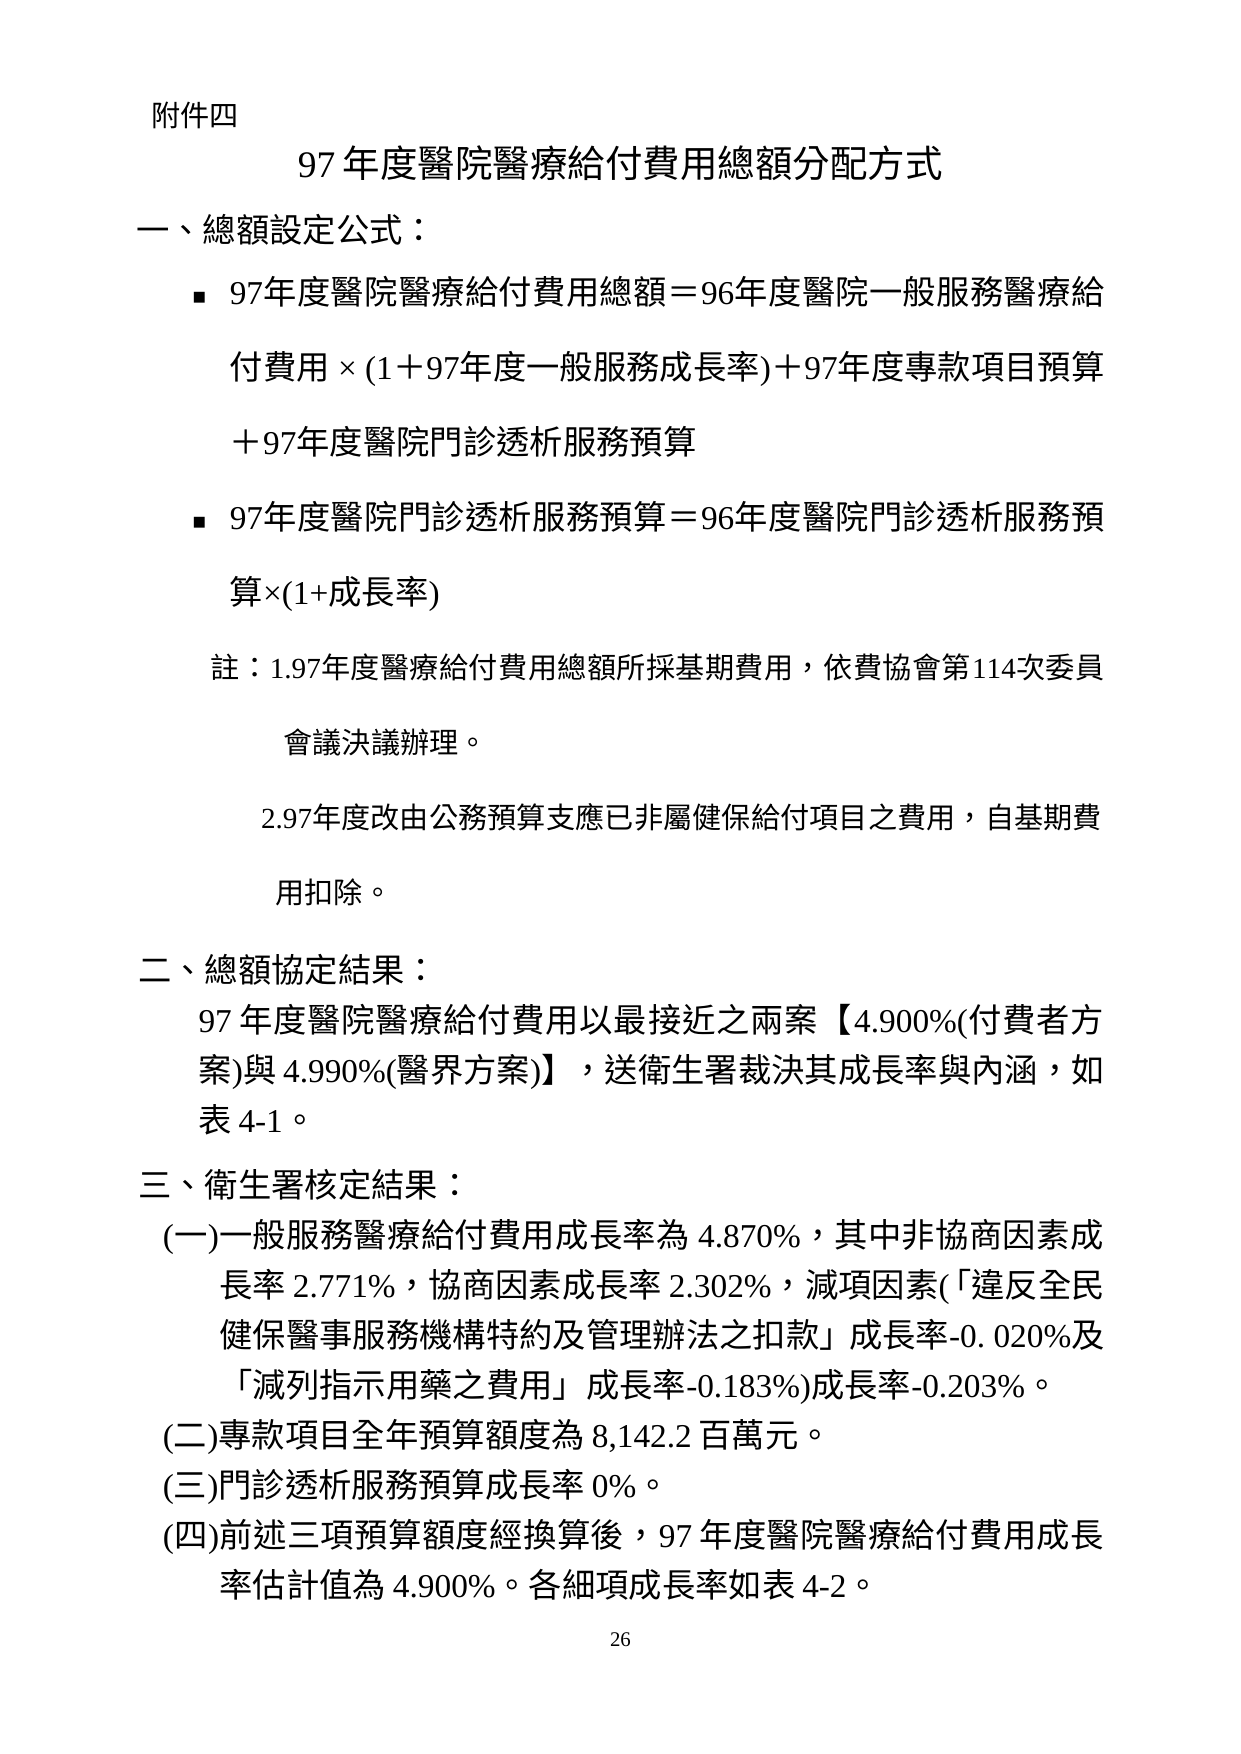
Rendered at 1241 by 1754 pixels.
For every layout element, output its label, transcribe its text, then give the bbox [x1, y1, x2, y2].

text (一)一般服務醫療給付費用成長率為4.870%，其中非協商因素成長率2.771%，協商因素成長率2.302%，減項因素(「違反全民健保醫事服務機構特約及管理辦法之扣款」成長率-0. 020%及「減列指示用藥之費用」成長率-0.183%)成長率-0.203%。 [163, 1208, 1104, 1408]
text 註：1.97年度醫療給付費用總額所採基期費用，依費協會第114次委員會議決議辦理。 [210, 628, 1104, 778]
text 97年度醫院醫療給付費用總額分配方式 [136, 138, 1104, 188]
text 三、衛生署核定結果： [138, 1158, 1104, 1208]
text (二)專款項目全年預算額度為8,142.2百萬元。 [163, 1408, 1104, 1458]
text 2.97年度改由公務預算支應已非屬健保給付項目之費用，自基期費用扣除。 [261, 778, 1104, 928]
text (三)門診透析服務預算成長率0%。 [163, 1458, 1104, 1508]
text 一、總額設定公式： [136, 203, 1104, 253]
text 二、總額協定結果： [138, 943, 1104, 993]
list 97年度醫院醫療給付費用總額＝96年度醫院一般服務醫療給付費用 × (1＋97年度一般服務成長率)＋97年度專款項目預算＋97年度醫院門診透析服務預算 [192, 253, 1104, 478]
text 附件四 [151, 93, 252, 135]
text (四)前述三項預算額度經換算後，97年度醫院醫療給付費用成長率估計值為4.900%。各細項成長率如表4-2。 [163, 1508, 1104, 1608]
text 97年度醫院醫療給付費用以最接近之兩案【4.900%(付費者方案)與4.990%(醫界方案)】，送衛生署裁決其成長率與內涵，如表4-1。 [198, 993, 1104, 1143]
list 97年度醫院門診透析服務預算＝96年度醫院門診透析服務預算×(1+成長率) [192, 478, 1104, 628]
